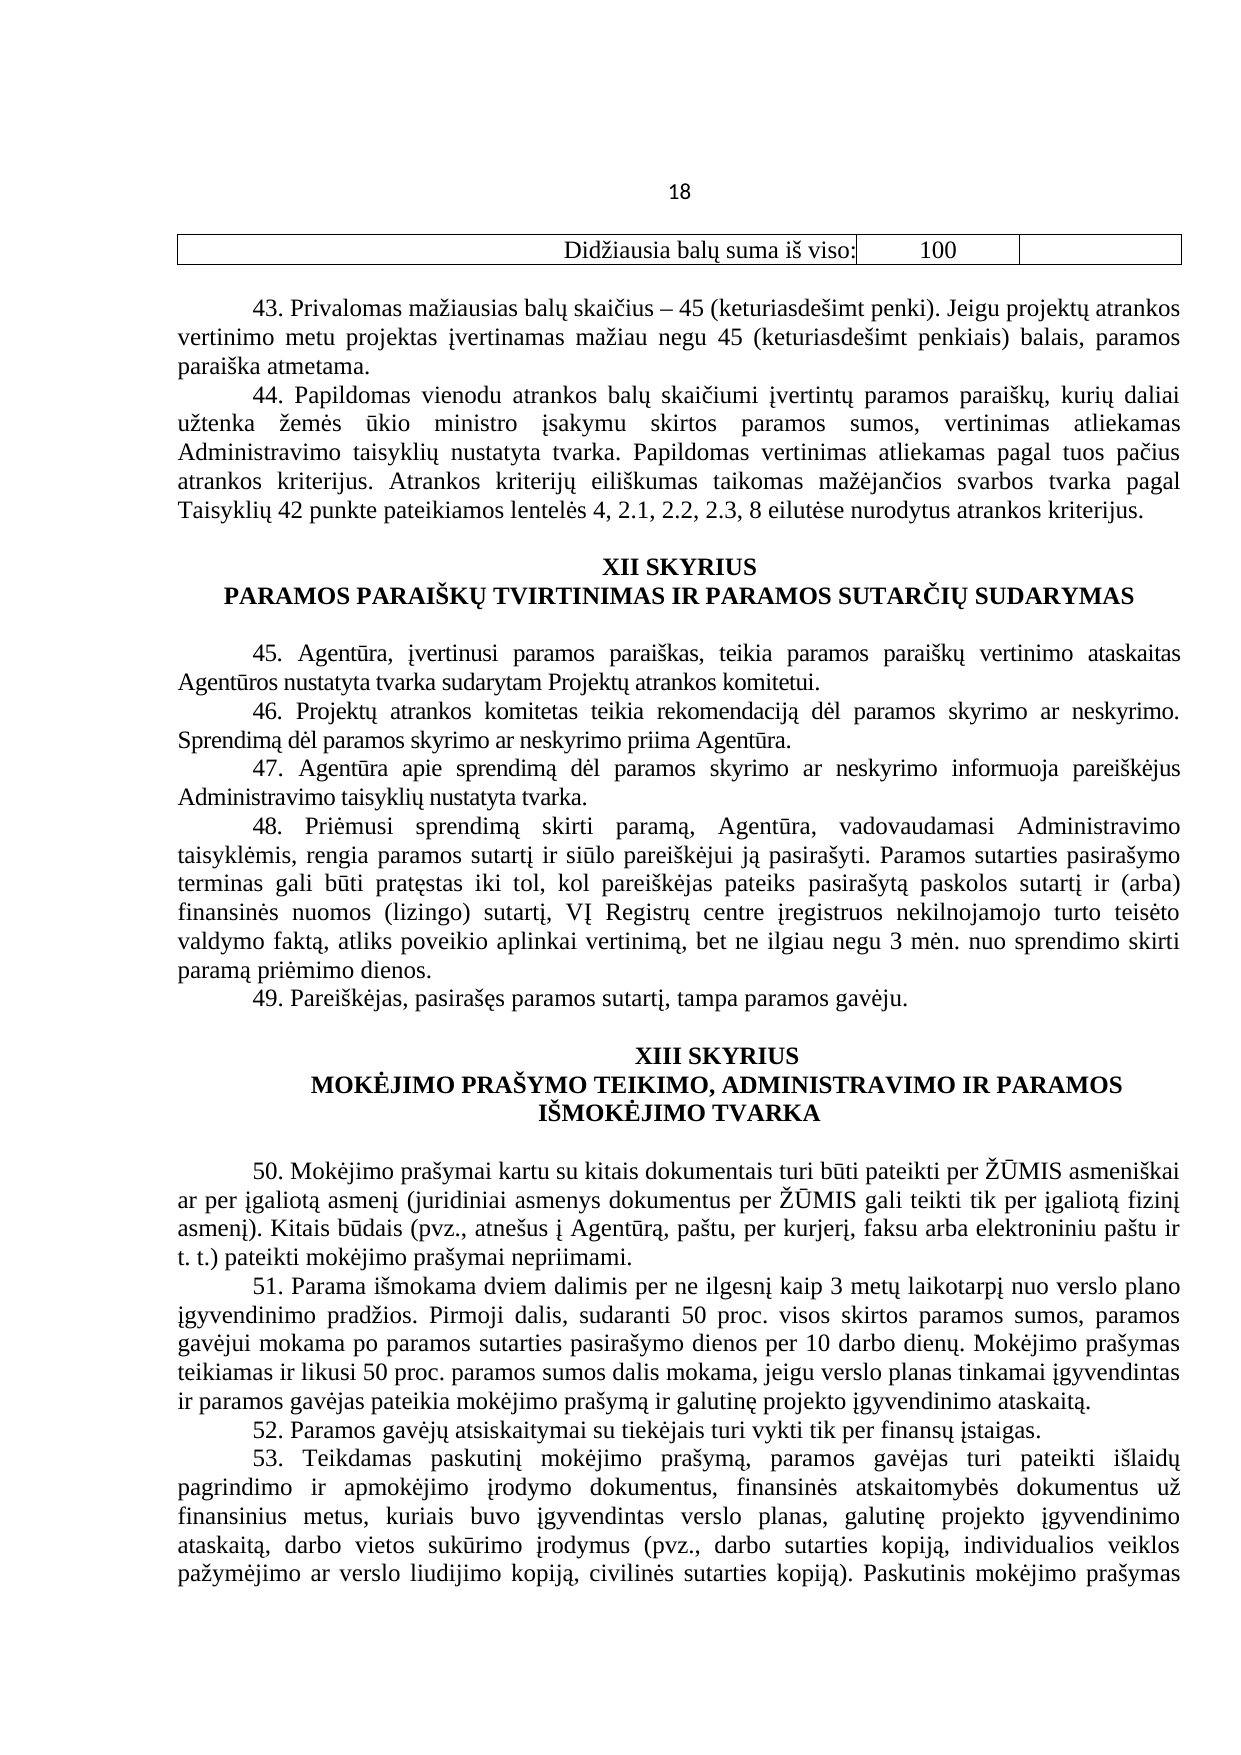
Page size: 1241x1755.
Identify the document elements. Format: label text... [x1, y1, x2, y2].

text 49. Pareiškėjas, pasirašęs paramos sutartį, tampa paramos gavėju. [177, 983, 1181, 1012]
text 45. Agentūra, įvertinusi paramos paraiškas, teikia paramos paraiškų vertinimo ataskaitas Agentūros nustatyta tvarka sudarytam Projektų atrankos komitetui. [177, 638, 1181, 696]
text 52. Paramos gavėjų atsiskaitymai su tiekėjais turi vykti tik per finansų įstaigas. [177, 1415, 1181, 1443]
text 53. Teikdamas paskutinį mokėjimo prašymą, paramos gavėjas turi pateikti išlaidų pagrindimo ir apmokėjimo įrodymo dokumentus, finansinės atskaitomybės dokumentus už finansinius metus, kuriais buvo įgyvendintas verslo planas, galutinę projekto įgyvendinimo ataskaitą, darbo vietos sukūrimo įrodymus (pvz., darbo sutarties kopiją, individualios veiklos pažymėjimo ar verslo liudijimo kopiją, civilinės sutarties kopiją). Paskutinis mokėjimo prašymas [177, 1443, 1181, 1587]
text 43. Privalomas mažiausias balų skaičius – 45 (keturiasdešimt penki). Jeigu projektų atrankos vertinimo metu projektas įvertinamas mažiau negu 45 (keturiasdešimt penkiais) balais, paramos paraiška atmetama. [177, 293, 1181, 380]
text 48. Priėmusi sprendimą skirti paramą, Agentūra, vadovaudamasi Administravimo taisyklėmis, rengia paramos sutartį ir siūlo pareiškėjui ją pasirašyti. Paramos sutarties pasirašymo terminas gali būti pratęstas iki tol, kol pareiškėjas pateiks pasirašytą paskolos sutartį ir (arba) finansinės nuomos (lizingo) sutartį, VĮ Registrų centre įregistruos nekilnojamojo turto teisėto valdymo faktą, atliks poveikio aplinkai vertinimą, bet ne ilgiau negu 3 mėn. nuo sprendimo skirti paramą priėmimo dienos. [177, 811, 1181, 983]
table_cell Didžiausia balų suma iš viso: [178, 235, 856, 264]
text 47. Agentūra apie sprendimą dėl paramos skyrimo ar neskyrimo informuoja pareiškėjus Administravimo taisyklių nustatyta tvarka. [177, 753, 1181, 811]
text PARAMOS PARAIŠKŲ TVIRTINIMAS IR PARAMOS SUTARČIŲ SUDARYMAS [177, 581, 1181, 610]
text 50. Mokėjimo prašymai kartu su kitais dokumentais turi būti pateikti per ŽŪMIS asmeniškai ar per įgaliotą asmenį (juridiniai asmenys dokumentus per ŽŪMIS gali teikti tik per įgaliotą fizinį asmenį). Kitais būdais (pvz., atnešus į Agentūrą, paštu, per kurjerį, faksu arba elektroniniu paštu ir t. t.) pateikti mokėjimo prašymai nepriimami. [177, 1156, 1181, 1271]
text 51. Parama išmokama dviem dalimis per ne ilgesnį kaip 3 metų laikotarpį nuo verslo plano įgyvendinimo pradžios. Pirmoji dalis, sudaranti 50 proc. visos skirtos paramos sumos, paramos gavėjui mokama po paramos sutarties pasirašymo dienos per 10 darbo dienų. Mokėjimo prašymas teikiamas ir likusi 50 proc. paramos sumos dalis mokama, jeigu verslo planas tinkamai įgyvendintas ir paramos gavėjas pateikia mokėjimo prašymą ir galutinę projekto įgyvendinimo ataskaitą. [177, 1271, 1181, 1415]
text XII SKYRIUS [177, 552, 1181, 581]
text MOKĖJIMO PRAŠYMO TEIKIMO, ADMINISTRAVIMO IR PARAMOS IŠMOKĖJIMO TVARKA [177, 1070, 1181, 1127]
text XIII SKYRIUS [177, 1041, 1181, 1070]
text 46. Projektų atrankos komitetas teikia rekomendaciją dėl paramos skyrimo ar neskyrimo. Sprendimą dėl paramos skyrimo ar neskyrimo priima Agentūra. [177, 696, 1181, 753]
table_cell 100 [857, 235, 1019, 264]
table_cell [1020, 235, 1181, 264]
text 44. Papildomas vienodu atrankos balų skaičiumi įvertintų paramos paraiškų, kurių daliai užtenka žemės ūkio ministro įsakymu skirtos paramos sumos, vertinimas atliekamas Administravimo taisyklių nustatyta tvarka. Papildomas vertinimas atliekamas pagal tuos pačius atrankos kriterijus. Atrankos kriterijų eiliškumas taikomas mažėjančios svarbos tvarka pagal Taisyklių 42 punkte pateikiamos lentelės 4, 2.1, 2.2, 2.3, 8 eilutėse nurodytus atrankos kriterijus. [177, 380, 1181, 523]
